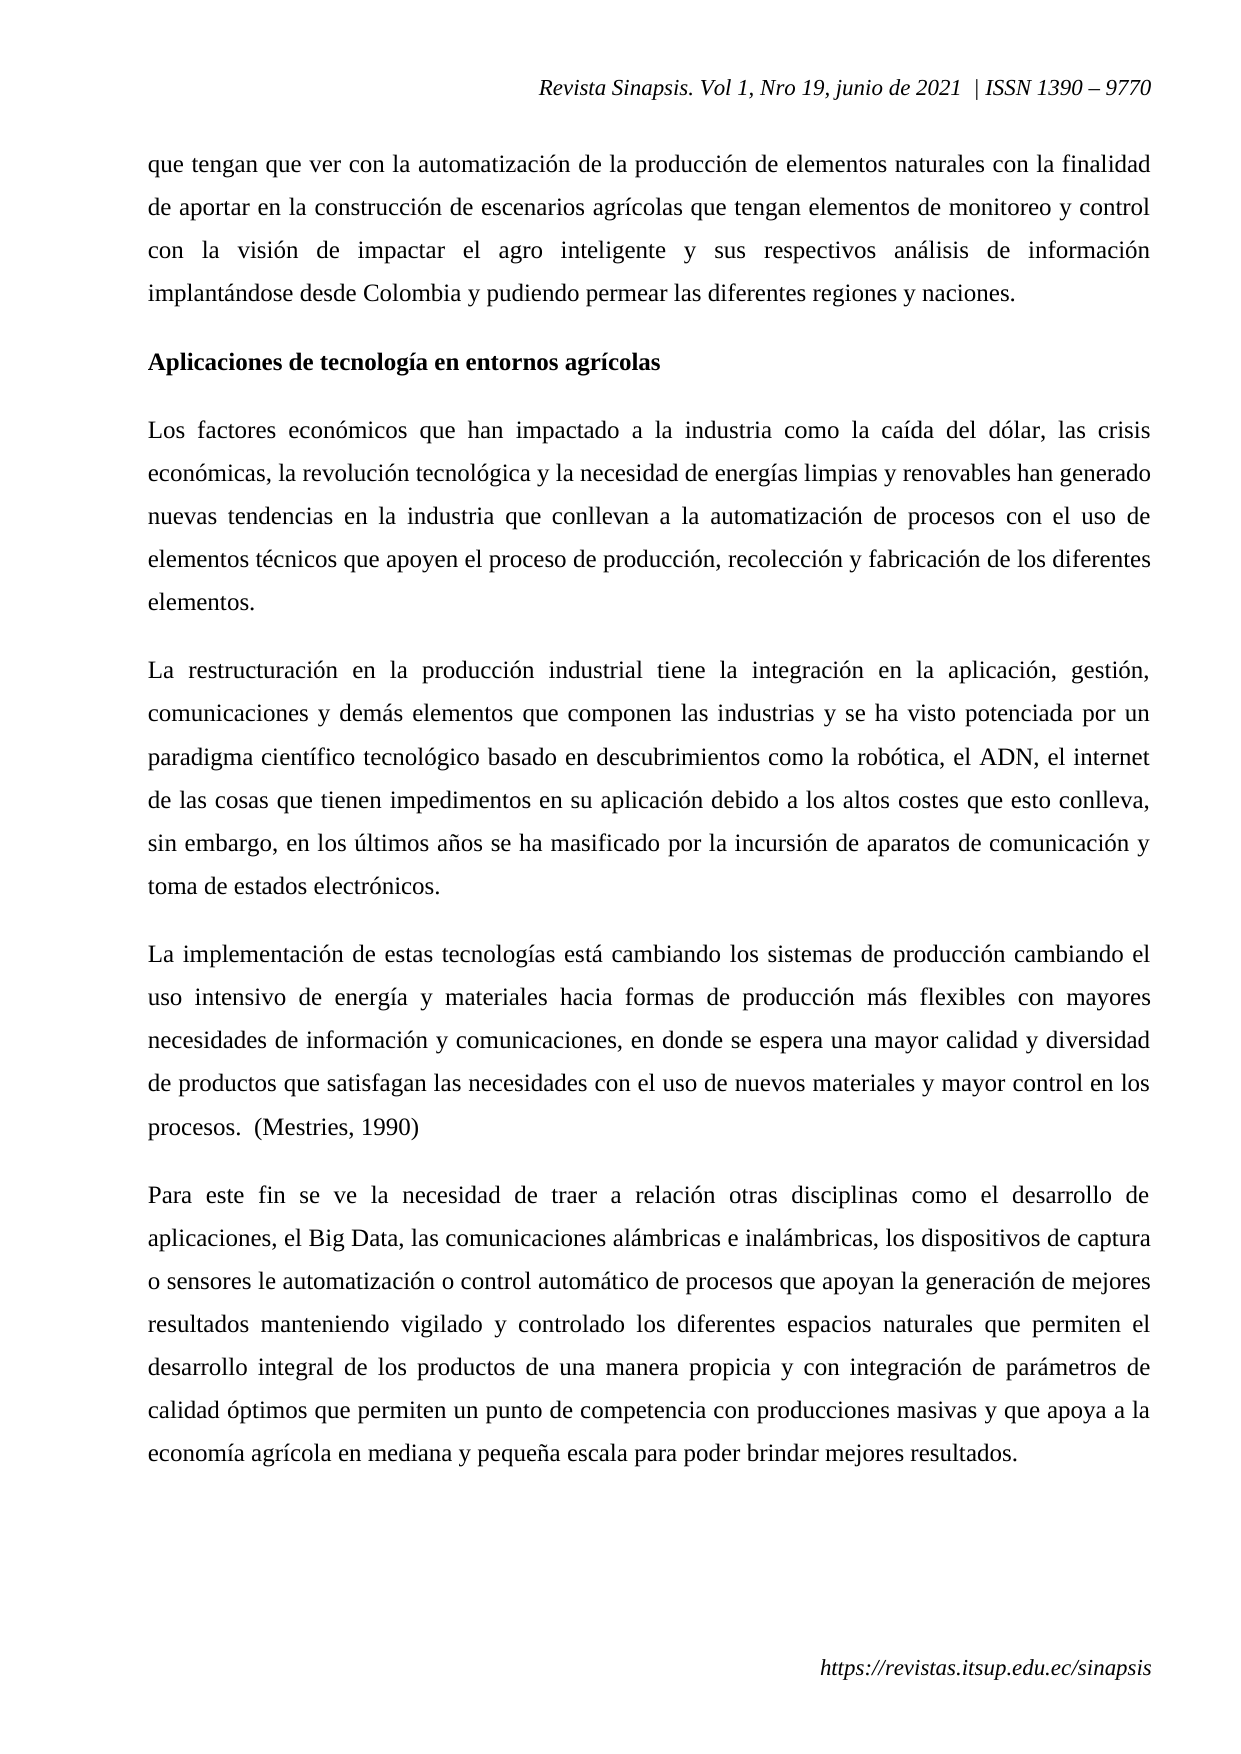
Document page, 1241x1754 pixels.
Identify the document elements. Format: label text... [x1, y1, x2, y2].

text Aplicaciones de tecnología en entornos agrícolas [148, 347, 1152, 375]
text La restructuración en la producción industrial tiene la integración en la aplicación, gestión, comunicaciones y demás elementos que componen las industrias y se ha visto potenciada por un paradigma científico tecnológico basado en descubrimientos como la robótica, el ADN, el internet de las cosas que tienen impedimentos en su aplicación debido a los altos costes que esto conlleva, sin embargo, en los últimos años se ha masificado por la incursión de aparatos de comunicación y toma de estados electrónicos. [148, 655, 1152, 900]
text Para este fin se ve la necesidad de traer a relación otras disciplinas como el desarrollo de aplicaciones, el Big Data, las comunicaciones alámbricas e inalámbricas, los dispositivos de captura o sensores le automatización o control automático de procesos que apoyan la generación de mejores resultados manteniendo vigilado y controlado los diferentes espacios naturales que permiten el desarrollo integral de los productos de una manera propicia y con integración de parámetros de calidad óptimos que permiten un punto de competencia con producciones masivas y que apoya a la economía agrícola en mediana y pequeña escala para poder brindar mejores resultados. [148, 1180, 1152, 1467]
text Los factores económicos que han impactado a la industria como la caída del dólar, las crisis económicas, la revolución tecnológica y la necesidad de energías limpias y renovables han generado nuevas tendencias en la industria que conllevan a la automatización de procesos con el uso de elementos técnicos que apoyen el proceso de producción, recolección y fabricación de los diferentes elementos. [148, 415, 1152, 616]
text que tengan que ver con la automatización de la producción de elementos naturales con la finalidad de aportar en la construcción de escenarios agrícolas que tengan elementos de monitoreo y control con la visión de impactar el agro inteligente y sus respectivos análisis de información implantándose desde Colombia y pudiendo permear las diferentes regiones y naciones. [148, 149, 1152, 307]
text La implementación de estas tecnologías está cambiando los sistemas de producción cambiando el uso intensivo de energía y materiales hacia formas de producción más flexibles con mayores necesidades de información y comunicaciones, en donde se espera una mayor calidad y diversidad de productos que satisfagan las necesidades con el uso de nuevos materiales y mayor control en los procesos. (Mestries, 1990) [148, 939, 1152, 1140]
